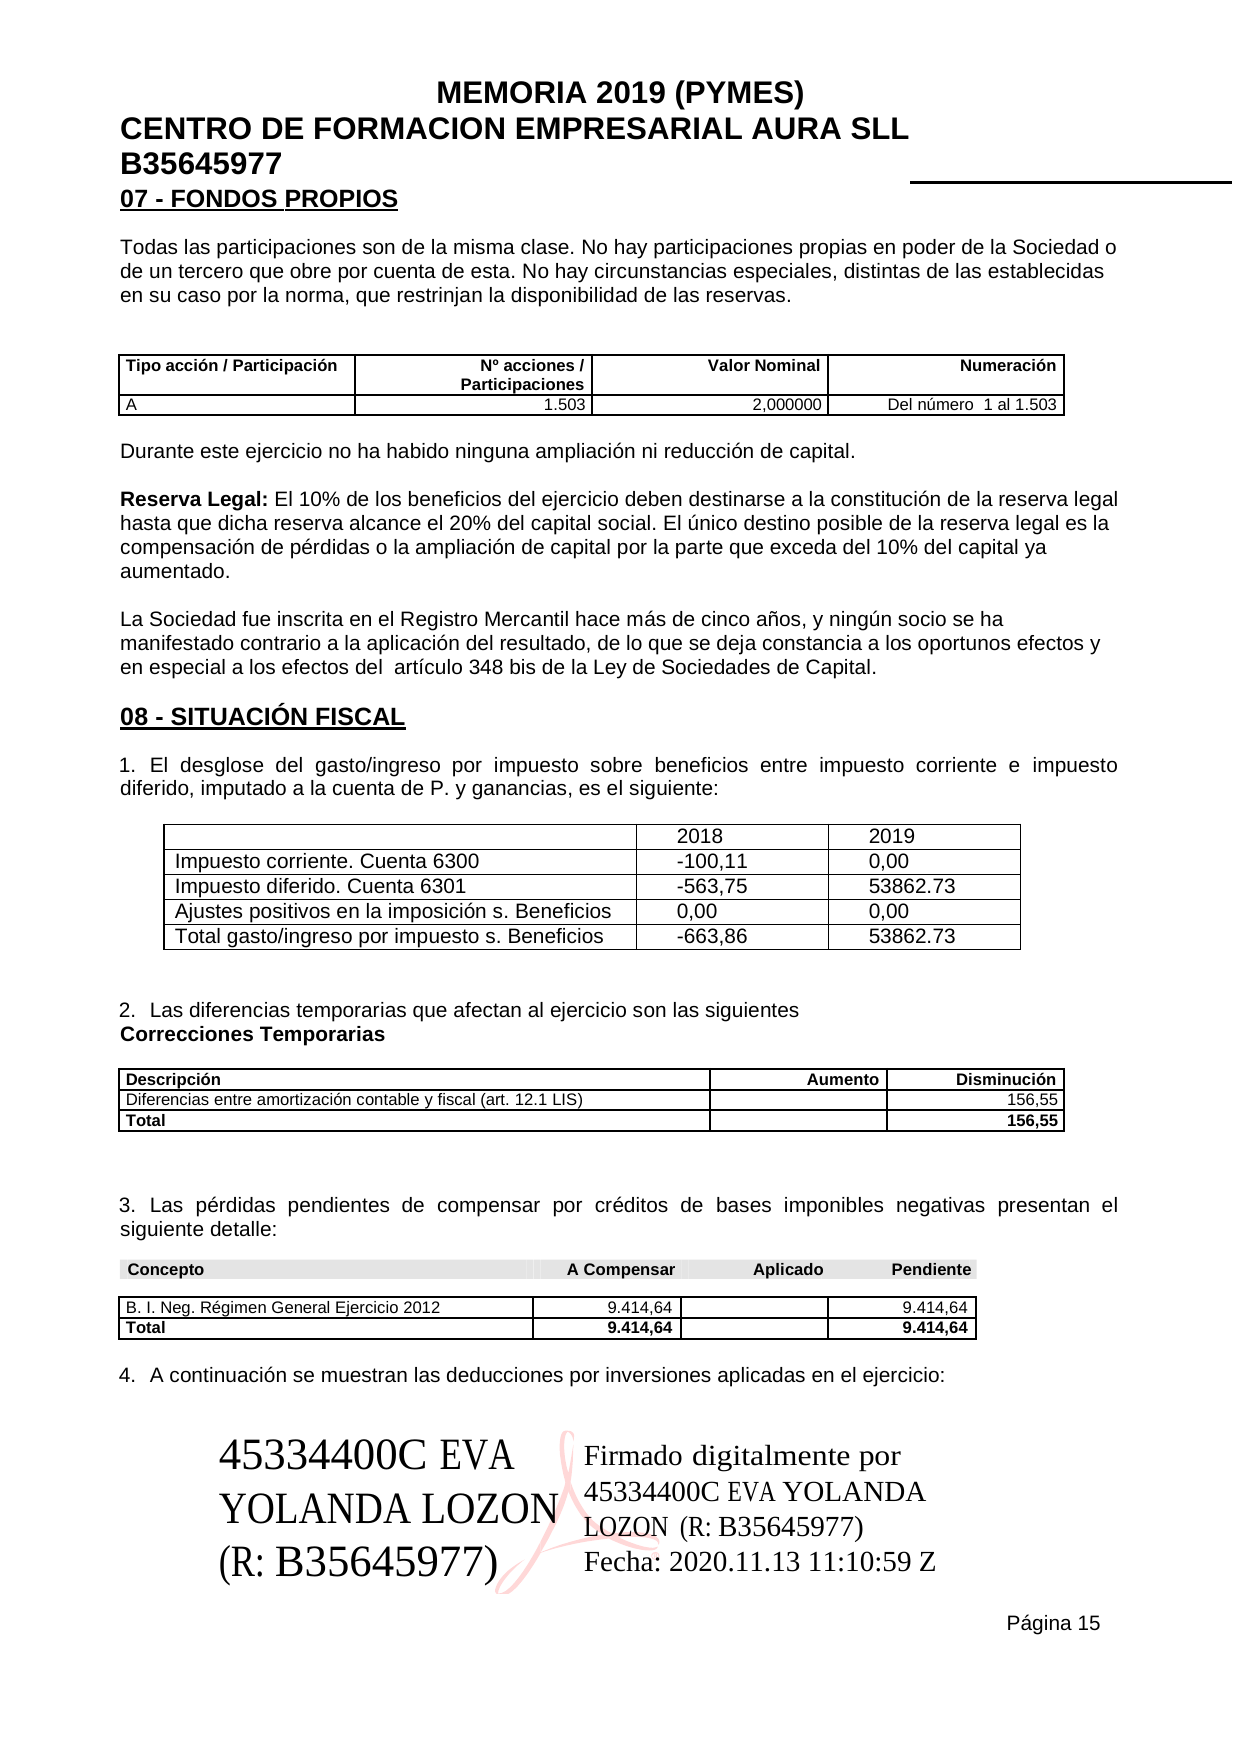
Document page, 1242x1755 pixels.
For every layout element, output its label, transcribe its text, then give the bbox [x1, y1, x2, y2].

table_cell Total [120, 1111, 709, 1130]
table_cell Total [120, 1319, 532, 1337]
table_cell [711, 1091, 886, 1109]
table_header 9.414,64 [534, 1298, 680, 1317]
text 07 - FONDOS PROPIOS [120, 184, 1133, 211]
table_cell -663,86 [637, 925, 828, 948]
table_cell 0,00 [637, 900, 828, 923]
table_cell 156,55 [888, 1111, 1063, 1130]
text Durante este ejercicio no ha habido ninguna ampliación ni reducción de capital. [120, 439, 1133, 463]
table_cell Del número 1 al 1.503 [829, 396, 1063, 414]
text Reserva Legal: El 10% de los beneficios del ejercicio deben destinarse a la constitución de la reserva legal hasta que dicha reserva alcance el 20% del capital social. El único destino posible de la reserva legal es la compensación de pérdidas o la ampliación de capital por la parte que exceda del 10% del capital ya aumentado. [120, 487, 1118, 583]
table_header B. I. Neg. Régimen General Ejercicio 2012 [120, 1298, 532, 1317]
text (R: B35645977) [218, 1536, 542, 1586]
table_cell 0,00 [829, 850, 1020, 873]
table_header Aumento [711, 1070, 886, 1088]
text Concepto A Compensar Aplicado Pendiente [977, 1260, 1133, 1278]
text Firmado digitalmente por [584, 1438, 1133, 1472]
text Correcciones Temporarias [120, 1021, 1133, 1044]
table_header Tipo acción / Participación [120, 356, 354, 393]
text 4. A continuación se muestran las deducciones por inversiones aplicadas en el ejercicio: [119, 1363, 1133, 1386]
table_cell 2,000000 [593, 396, 827, 414]
text 08 - SITUACIÓN FISCAL [120, 702, 1133, 729]
table_cell A [120, 396, 354, 414]
text Todas las participaciones son de la misma clase. No hay participaciones propias en poder de la Sociedad o de un tercero que obre por cuenta de esta. No hay circunstancias especiales, distintas de las establecidas en su caso por la norma, que restrinjan la disponibilidad de las reservas. [120, 234, 1117, 306]
table_header 2018 [637, 825, 828, 848]
table_cell Total gasto/ingreso por impuesto s. Beneficios [165, 925, 636, 948]
table_header [682, 1298, 827, 1317]
table_cell -563,75 [637, 875, 828, 898]
text 1. El desglose del gasto/ingreso por impuesto sobre beneficios entre impuesto corriente e impuesto diferido, imputado a la cuenta de P. y ganancias, es el siguiente: [119, 754, 1124, 800]
table_header Nº acciones / Participaciones [356, 356, 591, 393]
table_header Disminución [888, 1070, 1063, 1088]
table_cell 53862.73 [829, 875, 1020, 898]
table_header Valor Nominal [593, 356, 827, 393]
table_header [165, 825, 636, 848]
table_cell Impuesto diferido. Cuenta 6301 [165, 875, 636, 898]
table_cell -100,11 [637, 850, 828, 873]
table_cell Ajustes positivos en la imposición s. Beneficios [165, 900, 636, 923]
table_cell [682, 1319, 827, 1337]
table_cell 9.414,64 [829, 1319, 975, 1337]
text 2. Las diferencias temporarias que afectan al ejercicio son las siguientes [119, 997, 1133, 1021]
text 45334400C EVA YOLANDA LOZON (R: B35645977) Fecha: 2020.11.13 11:10:59 Z [584, 1474, 941, 1578]
text La Sociedad fue inscrita en el Registro Mercantil hace más de cinco años, y ningún socio se ha manifestado contrario a la aplicación del resultado, de lo que se deja constancia a los oportunos efectos y en especial a los efectos del artículo 348 bis de la Ley de Sociedades de Capital. [120, 607, 1123, 678]
text 45334400C EVA YOLANDA LOZON [218, 1428, 568, 1533]
table_cell [711, 1111, 886, 1130]
table_cell 1.503 [356, 396, 591, 414]
text 3. Las pérdidas pendientes de compensar por créditos de bases imponibles negativas presentan el siguiente detalle: [119, 1192, 1125, 1240]
table_cell 0,00 [829, 900, 1020, 923]
table_cell 53862.73 [829, 925, 1020, 948]
text [519, 1548, 561, 1586]
table_header 2019 [829, 825, 1020, 848]
table_header Numeración [829, 356, 1063, 393]
table_header 9.414,64 [829, 1298, 975, 1317]
table_cell 9.414,64 [534, 1319, 680, 1337]
table_cell Impuesto corriente. Cuenta 6300 [165, 850, 636, 873]
table_cell 156,55 [888, 1091, 1063, 1109]
text Página 15 [108, 1610, 1100, 1634]
table_cell Diferencias entre amortización contable y fiscal (art. 12.1 LIS) [120, 1091, 709, 1109]
table_header Descripción [120, 1070, 709, 1088]
